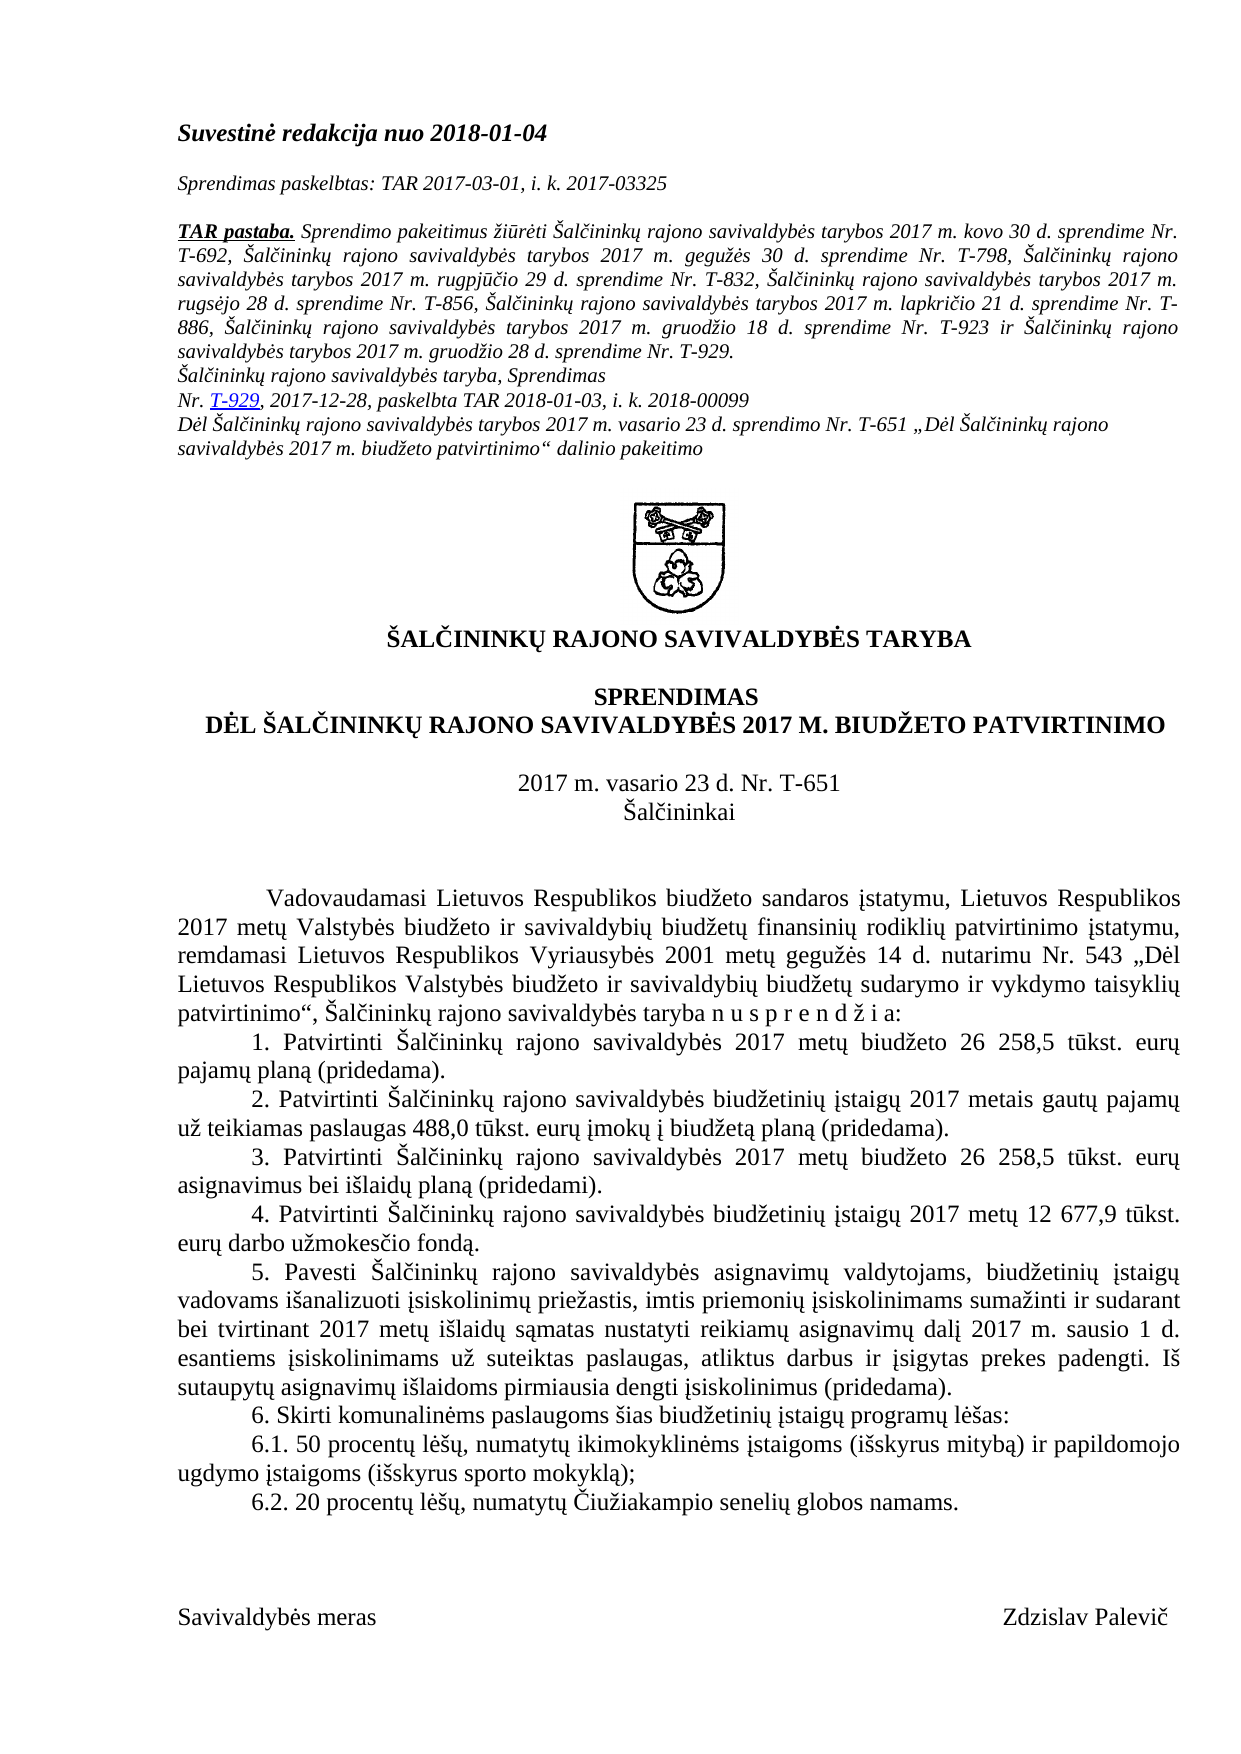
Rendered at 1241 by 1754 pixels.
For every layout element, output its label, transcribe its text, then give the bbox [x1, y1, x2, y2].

text SPRENDIMAS [177, 682, 1181, 711]
text 4. Patvirtinti Šalčininkų rajono savivaldybės biudžetinių įstaigų 2017 metų 12 677,9 tūkst. eurų darbo užmokesčio fondą. [177, 1199, 1181, 1257]
text 1. Patvirtinti Šalčininkų rajono savivaldybės 2017 metų biudžeto 26 258,5 tūkst. eurų pajamų planą (pridedama). [177, 1027, 1181, 1084]
text Savivaldybės meras Zdzislav Palevič [177, 1602, 1181, 1631]
text 6. Skirti komunalinėms paslaugoms šias biudžetinių įstaigų programų lėšas: [177, 1401, 1181, 1429]
text 2. Patvirtinti Šalčininkų rajono savivaldybės biudžetinių įstaigų 2017 metais gautų pajamų už teikiamas paslaugas 488,0 tūkst. eurų įmokų į biudžetą planą (pridedama). [177, 1084, 1181, 1142]
text ŠALČININKŲ RAJONO SAVIVALDYBĖS TARYBA [177, 624, 1181, 653]
text Sprendimas paskelbtas: TAR 2017-03-01, i. k. 2017-03325 [177, 171, 1181, 195]
text Dėl Šalčininkų rajono savivaldybės tarybos 2017 m. vasario 23 d. sprendimo Nr. T-651 „Dėl Šalčininkų rajono savivaldybės 2017 m. biudžeto patvirtinimo“ dalinio pakeitimo [177, 412, 1181, 460]
text 3. Patvirtinti Šalčininkų rajono savivaldybės 2017 metų biudžeto 26 258,5 tūkst. eurų asignavimus bei išlaidų planą (pridedami). [177, 1142, 1181, 1199]
text Šalčininkų rajono savivaldybės taryba, Sprendimas [177, 363, 1181, 387]
text Suvestinė redakcija nuo 2018-01-04 [177, 118, 1181, 147]
text Vadovaudamasi Lietuvos Respublikos biudžeto sandaros įstatymu, Lietuvos Respublikos 2017 metų Valstybės biudžeto ir savivaldybių biudžetų finansinių rodiklių patvirtinimo įstatymu, remdamasi Lietuvos Respublikos Vyriausybės 2001 metų gegužės 14 d. nutarimu Nr. 543 „Dėl Lietuvos Respublikos Valstybės biudžeto ir savivaldybių biudžetų sudarymo ir vykdymo taisyklių patvirtinimo“, Šalčininkų rajono savivaldybės taryba n u s p r e n d ž i a: [177, 883, 1181, 1027]
text Šalčininkai [177, 797, 1181, 826]
text DĖL ŠALČININKŲ RAJONO SAVIVALDYBĖS 2017 M. BIUDŽETO PATVIRTINIMO [177, 711, 1181, 739]
text 2017 m. vasario 23 d. Nr. T-651 [177, 768, 1181, 797]
text 6.1. 50 procentų lėšų, numatytų ikimokyklinėms įstaigoms (išskyrus mitybą) ir papildomojo ugdymo įstaigoms (išskyrus sporto mokyklą); [177, 1429, 1181, 1487]
text Nr. T-929, 2017-12-28, paskelbta TAR 2018-01-03, i. k. 2018-00099 [177, 387, 1181, 412]
text 5. Pavesti Šalčininkų rajono savivaldybės asignavimų valdytojams, biudžetinių įstaigų vadovams išanalizuoti įsiskolinimų priežastis, imtis priemonių įsiskolinimams sumažinti ir sudarant bei tvirtinant 2017 metų išlaidų sąmatas nustatyti reikiamų asignavimų dalį 2017 m. sausio 1 d. esantiems įsiskolinimams už suteiktas paslaugas, atliktus darbus ir įsigytas prekes padengti. Iš sutaupytų asignavimų išlaidoms pirmiausia dengti įsiskolinimus (pridedama). [177, 1257, 1181, 1401]
text TAR pastaba. Sprendimo pakeitimus žiūrėti Šalčininkų rajono savivaldybės tarybos 2017 m. kovo 30 d. sprendime Nr. T-692, Šalčininkų rajono savivaldybės tarybos 2017 m. gegužės 30 d. sprendime Nr. T-798, Šalčininkų rajono savivaldybės tarybos 2017 m. rugpjūčio 29 d. sprendime Nr. T-832, Šalčininkų rajono savivaldybės tarybos 2017 m. rugsėjo 28 d. sprendime Nr. T-856, Šalčininkų rajono savivaldybės tarybos 2017 m. lapkričio 21 d. sprendime Nr. T-886, Šalčininkų rajono savivaldybės tarybos 2017 m. gruodžio 18 d. sprendime Nr. T-923 ir Šalčininkų rajono savivaldybės tarybos 2017 m. gruodžio 28 d. sprendime Nr. T-929. [177, 219, 1181, 363]
text 6.2. 20 procentų lėšų, numatytų Čiužiakampio senelių globos namams. [177, 1487, 1181, 1516]
